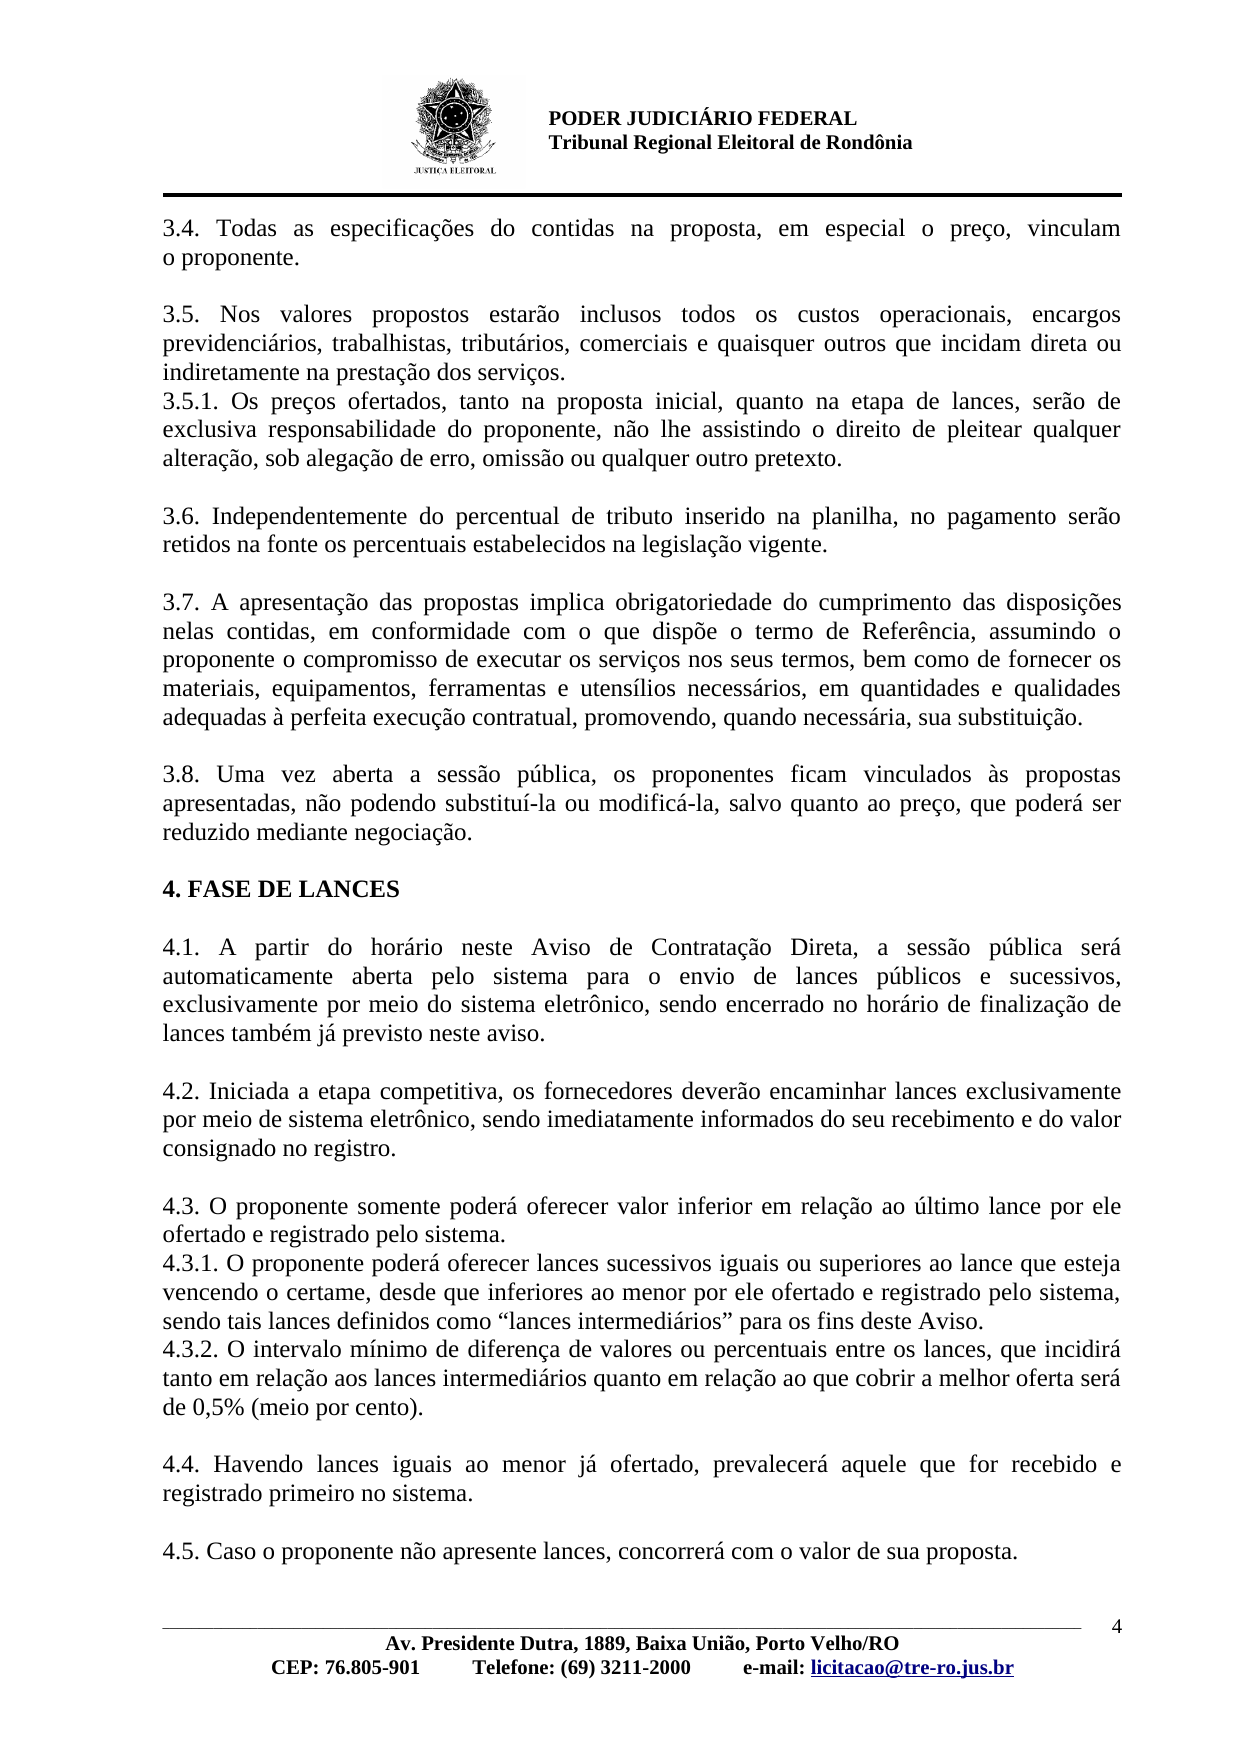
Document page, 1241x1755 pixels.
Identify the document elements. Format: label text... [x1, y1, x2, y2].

text 4.3. O proponente somente poderá oferecer valor inferior em relação ao último lance por ele ofertado e registrado pelo sistema. [162, 1191, 1122, 1248]
text 4. FASE DE LANCES [162, 874, 1122, 903]
text 3.8. Uma vez aberta a sessão pública, os proponentes ficam vinculados às propostas apresentadas, não podendo substituí-la ou modificá-la, salvo quanto ao preço, que poderá ser reduzido mediante negociação. [162, 759, 1122, 846]
text 3.5.1. Os preços ofertados, tanto na proposta inicial, quanto na etapa de lances, serão de exclusiva responsabilidade do proponente, não lhe assistindo o direito de pleitear qualquer alteração, sob alegação de erro, omissão ou qualquer outro pretexto. [162, 386, 1122, 472]
text 4.4. Havendo lances iguais ao menor já ofertado, prevalecerá aquele que for recebido e registrado primeiro no sistema. [162, 1449, 1122, 1507]
text 4.1. A partir do horário neste Aviso de Contratação Direta, a sessão pública será automaticamente aberta pelo sistema para o envio de lances públicos e sucessivos, exclusivamente por meio do sistema eletrônico, sendo encerrado no horário de finalização de lances também já previsto neste aviso. [162, 932, 1122, 1047]
text 3.6. Independentemente do percentual de tributo inserido na planilha, no pagamento serão retidos na fonte os percentuais estabelecidos na legislação vigente. [162, 501, 1122, 558]
text 4.3.2. O intervalo mínimo de diferença de valores ou percentuais entre os lances, que incidirá tanto em relação aos lances intermediários quanto em relação ao que cobrir a melhor oferta será de 0,5% (meio por cento). [162, 1334, 1122, 1421]
text 4.2. Iniciada a etapa competitiva, os fornecedores deverão encaminhar lances exclusivamente por meio de sistema eletrônico, sendo imediatamente informados do seu recebimento e do valor consignado no registro. [162, 1076, 1122, 1162]
text 3.5. Nos valores propostos estarão inclusos todos os custos operacionais, encargos previdenciários, trabalhistas, tributários, comerciais e quaisquer outros que incidam direta ou indiretamente na prestação dos serviços. [162, 299, 1122, 386]
text 3.7. A apresentação das propostas implica obrigatoriedade do cumprimento das disposições nelas contidas, em conformidade com o que dispõe o termo de Referência, assumindo o proponente o compromisso de executar os serviços nos seus termos, bem como de fornecer os materiais, equipamentos, ferramentas e utensílios necessários, em quantidades e qualidades adequadas à perfeita execução contratual, promovendo, quando necessária, sua substituição. [162, 587, 1122, 731]
text 4.3.1. O proponente poderá oferecer lances sucessivos iguais ou superiores ao lance que esteja vencendo o certame, desde que inferiores ao menor por ele ofertado e registrado pelo sistema, sendo tais lances definidos como “lances intermediários” para os fins deste Aviso. [162, 1248, 1122, 1334]
text 4.5. Caso o proponente não apresente lances, concorrerá com o valor de sua proposta. [162, 1536, 1122, 1564]
text 3.4. Todas as especificações do contidas na proposta, em especial o preço, vinculam o proponente. [162, 213, 1122, 271]
